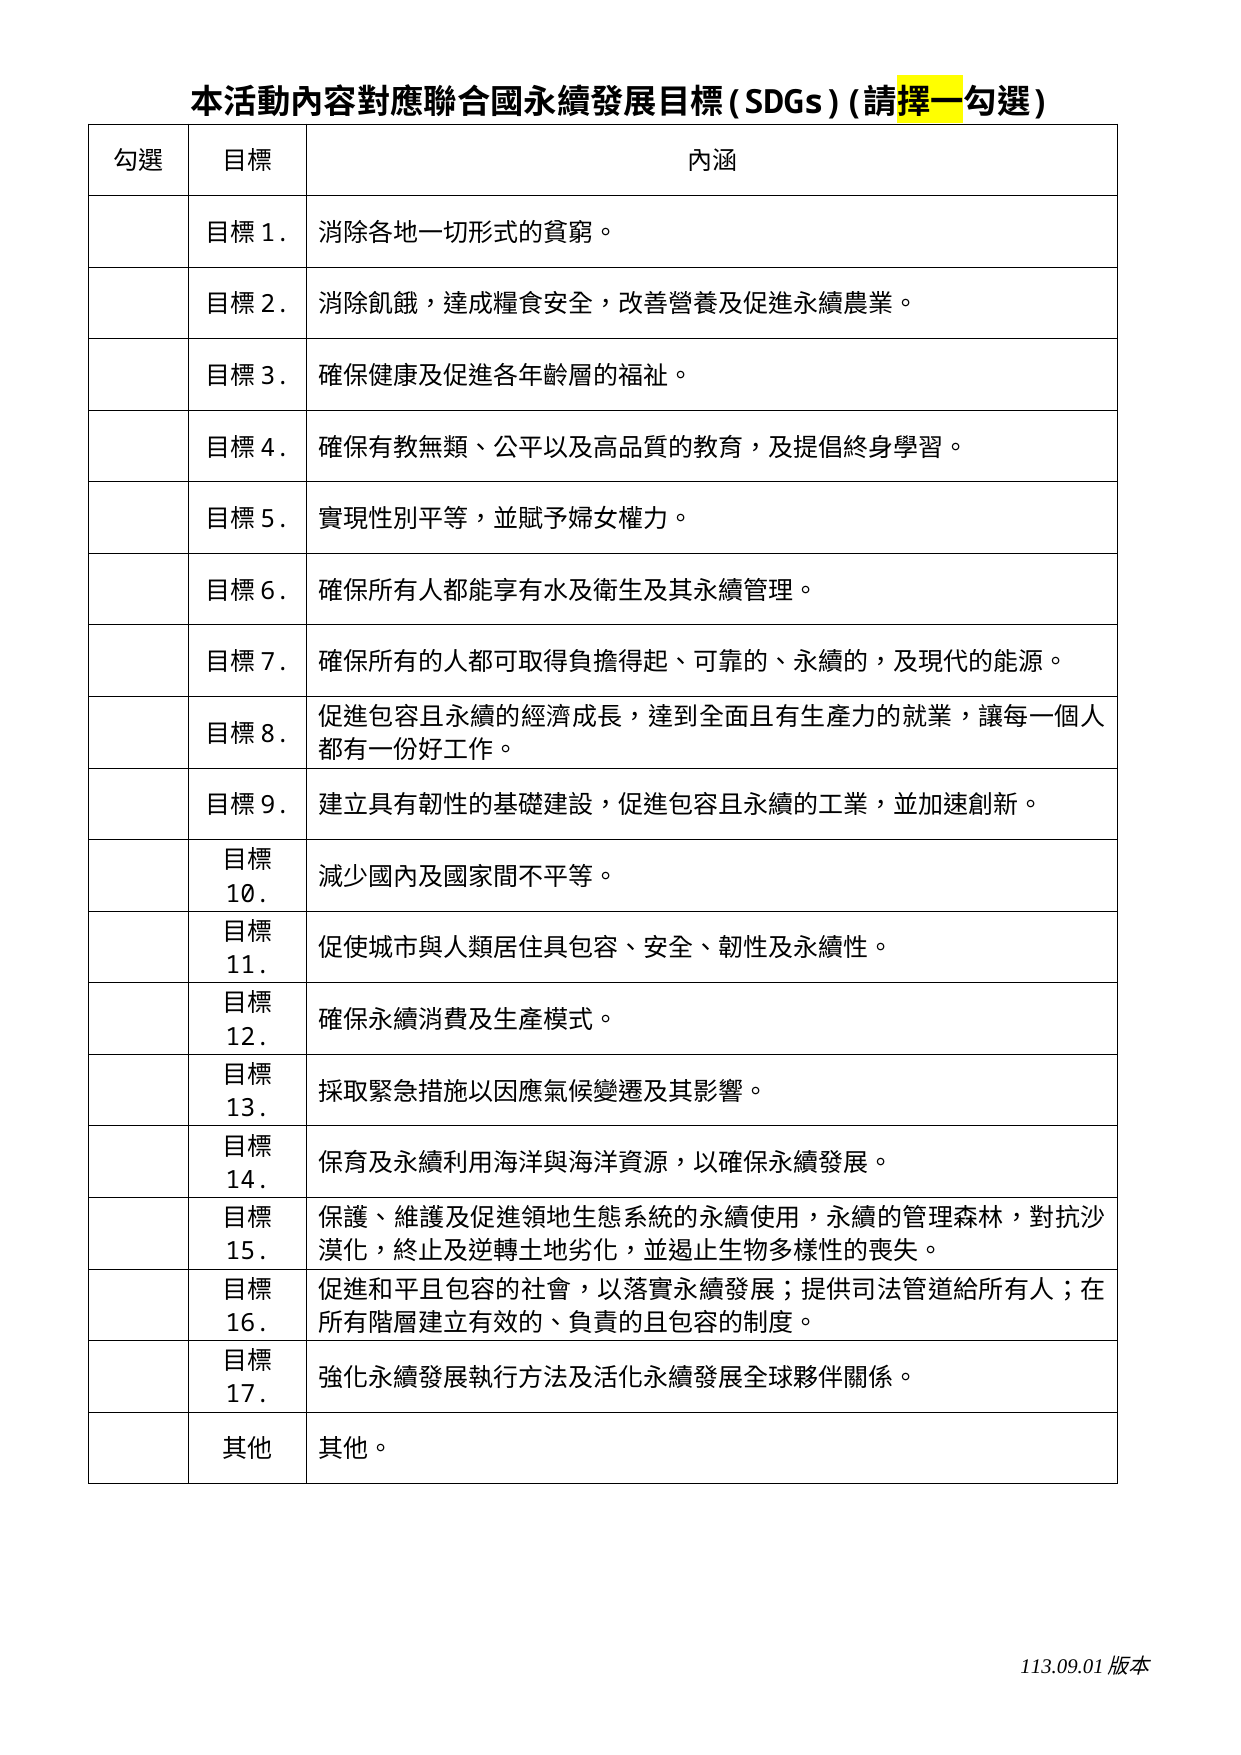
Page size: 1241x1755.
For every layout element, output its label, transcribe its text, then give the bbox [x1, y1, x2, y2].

table_cell 目標16. [189, 1270, 306, 1340]
table_cell 確保永續消費及生產模式。 [307, 983, 1117, 1054]
table_cell 目標4. [189, 411, 306, 481]
table_cell [89, 1413, 188, 1483]
table_header 內涵 [307, 125, 1117, 195]
table_cell 目標17. [189, 1341, 306, 1412]
table_cell 目標6. [189, 554, 306, 624]
table_cell 強化永續發展執行方法及活化永續發展全球夥伴關係。 [307, 1341, 1117, 1412]
table_cell 保護、維護及促進領地生態系統的永續使用，永續的管理森林，對抗沙漠化，終止及逆轉土地劣化，並遏止生物多樣性的喪失。 [307, 1198, 1117, 1268]
text 本活動內容對應聯合國永續發展目標(SDGs)(請擇一勾選) [89, 75, 1152, 123]
table_cell 目標10. [189, 840, 306, 911]
table_cell [89, 339, 188, 410]
table_cell 目標2. [189, 268, 306, 338]
table_cell 消除飢餓，達成糧食安全，改善營養及促進永續農業。 [307, 268, 1117, 338]
table_cell [89, 912, 188, 982]
table_cell 目標9. [189, 769, 306, 839]
table_cell [89, 769, 188, 839]
table_cell 確保有教無類、公平以及高品質的教育，及提倡終身學習。 [307, 411, 1117, 481]
table_cell 目標13. [189, 1055, 306, 1125]
table_cell 減少國內及國家間不平等。 [307, 840, 1117, 911]
table_cell 消除各地一切形式的貧窮。 [307, 196, 1117, 267]
table_cell [89, 1270, 188, 1340]
table_cell [89, 625, 188, 696]
table_cell 其他。 [307, 1413, 1117, 1483]
table_cell 目標5. [189, 482, 306, 553]
table_cell 確保所有人都能享有水及衛生及其永續管理。 [307, 554, 1117, 624]
table_cell [89, 1126, 188, 1197]
table_cell [89, 554, 188, 624]
table_cell 目標11. [189, 912, 306, 982]
table_cell 實現性別平等，並賦予婦女權力。 [307, 482, 1117, 553]
table_cell [89, 840, 188, 911]
table_cell 其他 [189, 1413, 306, 1483]
table_cell 目標8. [189, 697, 306, 767]
table_cell [89, 1198, 188, 1268]
table_cell [89, 268, 188, 338]
table_header 目標 [189, 125, 306, 195]
table_cell 促使城市與人類居住具包容、安全、韌性及永續性。 [307, 912, 1117, 982]
table_cell 目標1. [189, 196, 306, 267]
table_cell [89, 411, 188, 481]
table_cell [89, 697, 188, 767]
table_cell 目標7. [189, 625, 306, 696]
table_cell 促進和平且包容的社會，以落實永續發展；提供司法管道給所有人；在所有階層建立有效的、負責的且包容的制度。 [307, 1270, 1117, 1340]
table_cell [89, 482, 188, 553]
table_cell [89, 196, 188, 267]
table_cell 保育及永續利用海洋與海洋資源，以確保永續發展。 [307, 1126, 1117, 1197]
table_cell 確保所有的人都可取得負擔得起、可靠的、永續的，及現代的能源。 [307, 625, 1117, 696]
table_cell [89, 983, 188, 1054]
table_cell 目標12. [189, 983, 306, 1054]
table_cell 目標15. [189, 1198, 306, 1268]
table_cell 目標3. [189, 339, 306, 410]
table_cell 確保健康及促進各年齡層的福祉。 [307, 339, 1117, 410]
table_cell 促進包容且永續的經濟成長，達到全面且有生產力的就業，讓每一個人都有一份好工作。 [307, 697, 1117, 767]
table_cell [89, 1055, 188, 1125]
table_header 勾選 [89, 125, 188, 195]
table_cell 目標14. [189, 1126, 306, 1197]
table_cell 建立具有韌性的基礎建設，促進包容且永續的工業，並加速創新。 [307, 769, 1117, 839]
table_cell [89, 1341, 188, 1412]
table_cell 採取緊急措施以因應氣候變遷及其影響。 [307, 1055, 1117, 1125]
